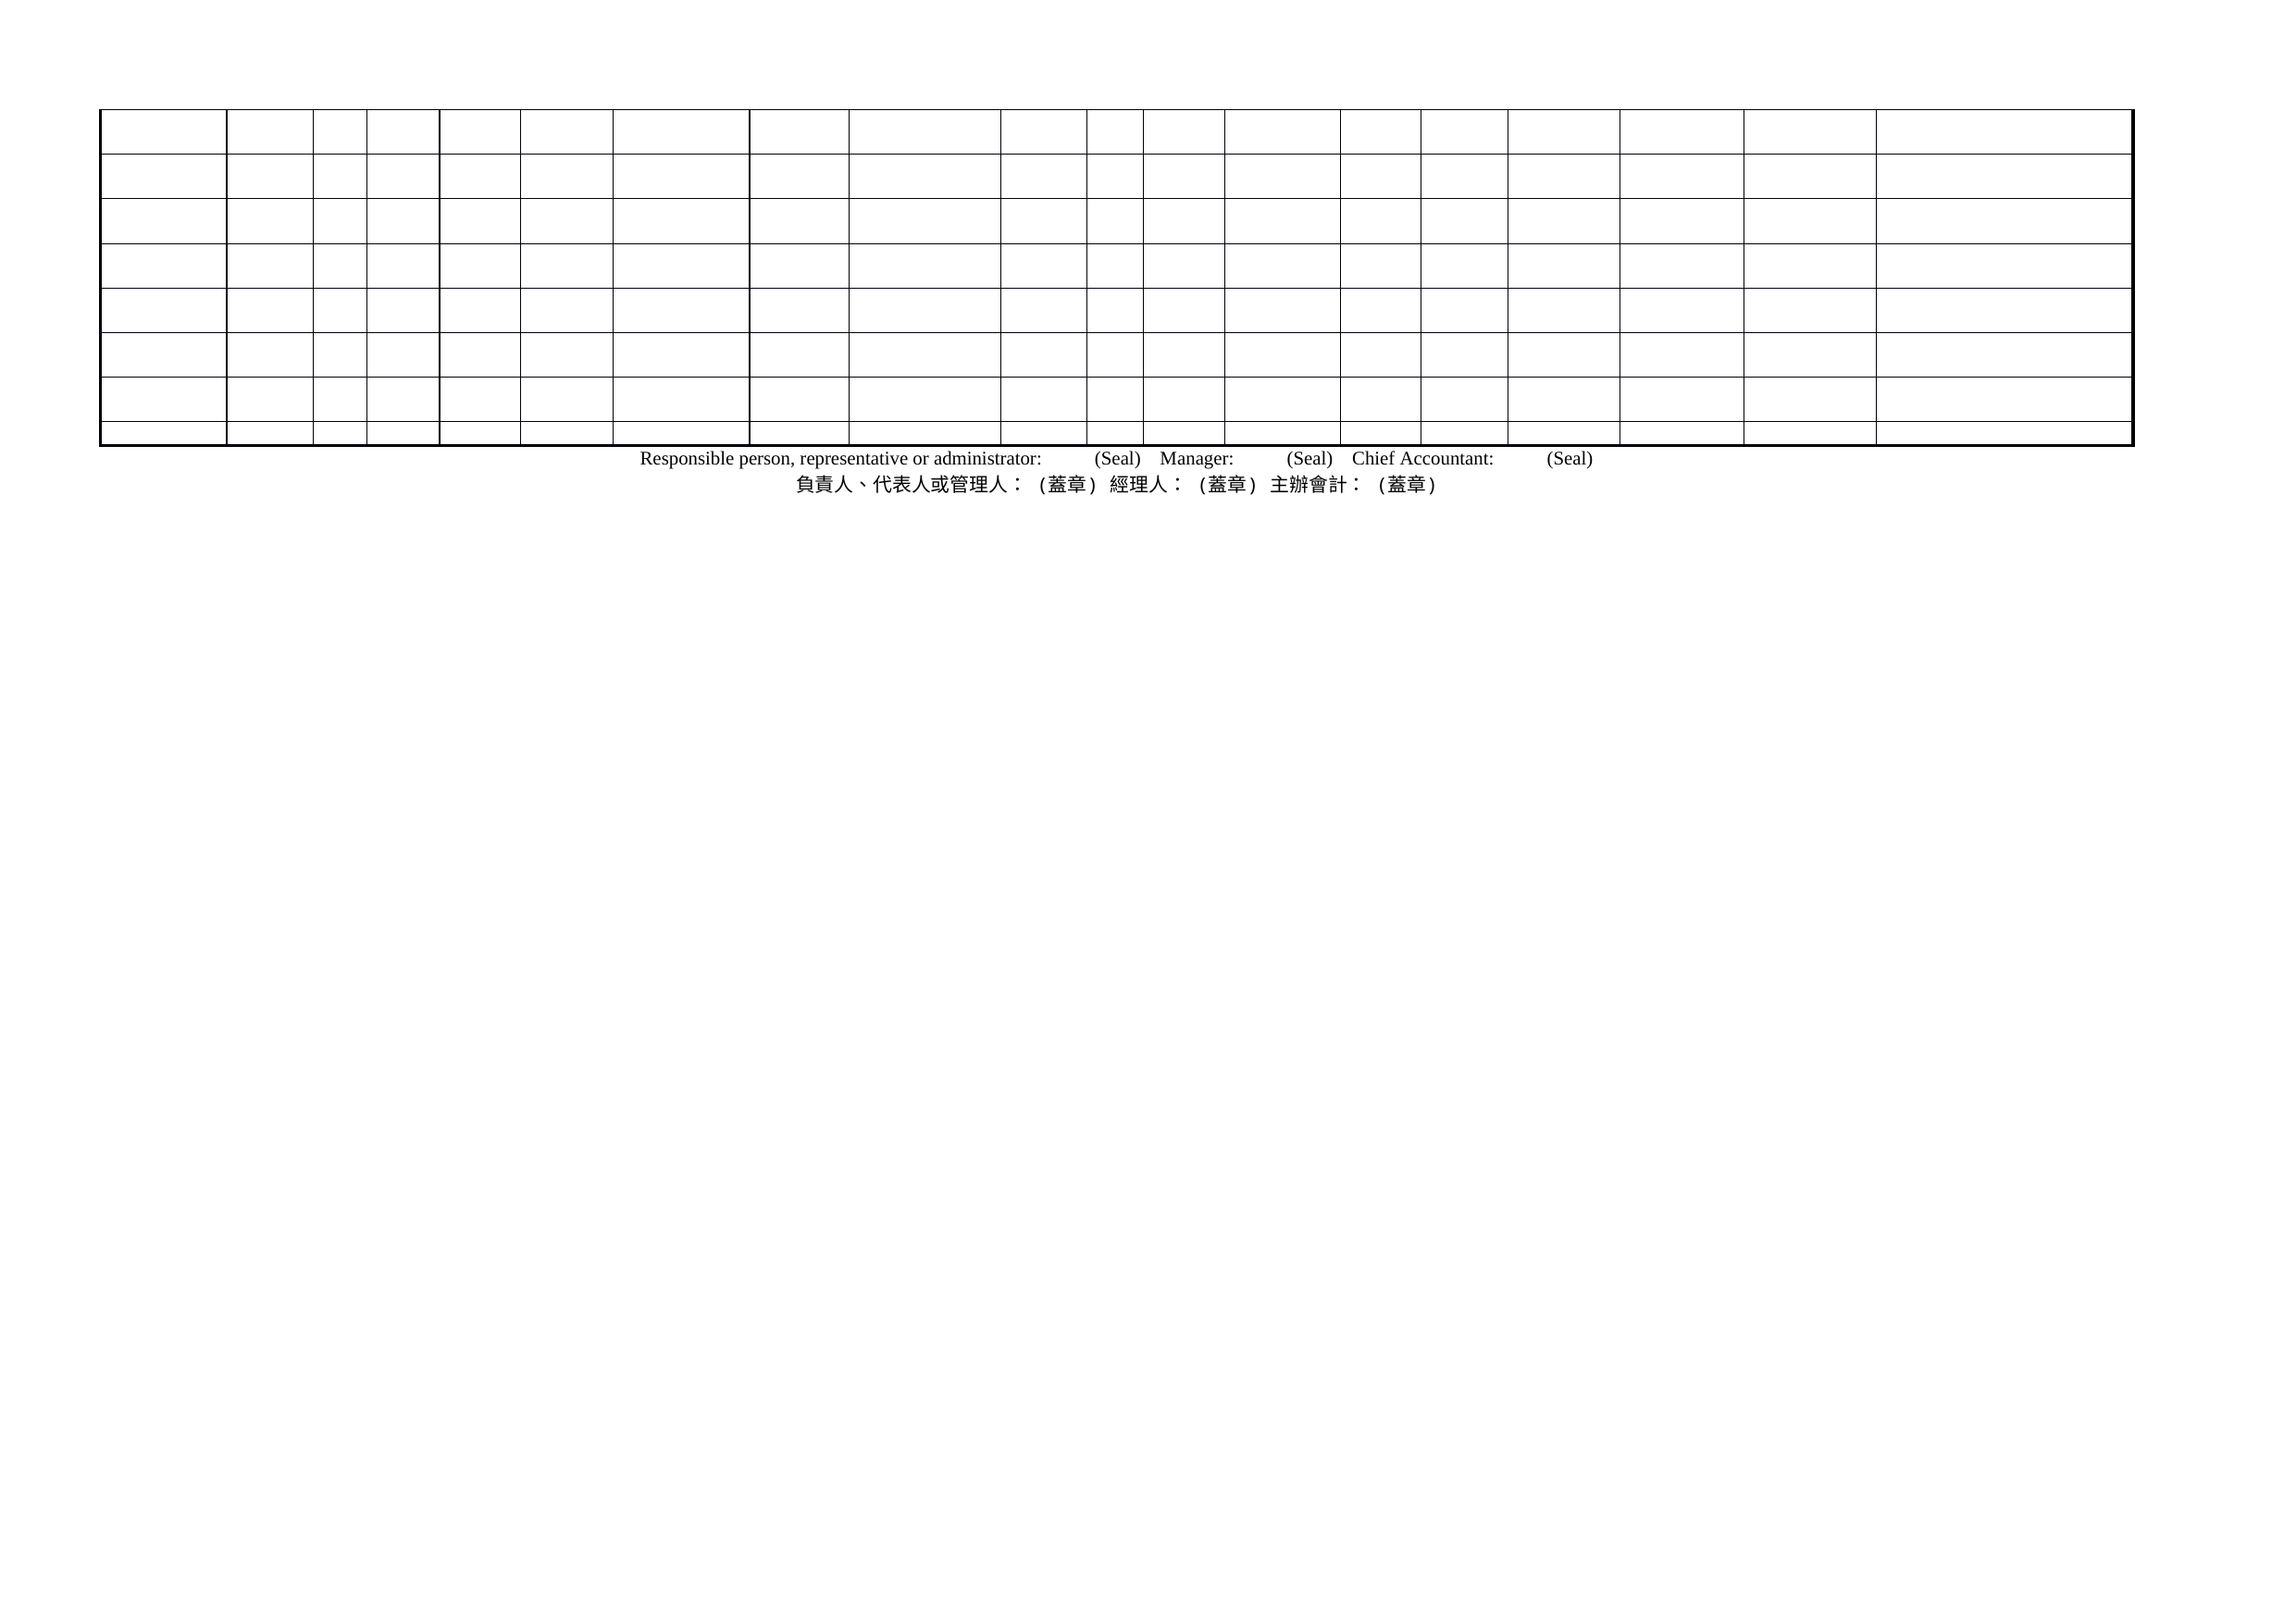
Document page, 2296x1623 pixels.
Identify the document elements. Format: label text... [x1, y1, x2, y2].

table_cell [521, 244, 613, 288]
table_cell [614, 110, 668, 154]
table_cell [441, 199, 520, 242]
table_cell [228, 155, 313, 198]
table_cell [751, 378, 849, 421]
table_cell [614, 333, 668, 377]
table_cell [1877, 110, 2131, 154]
table_cell [1744, 289, 1876, 332]
table_cell [850, 244, 1000, 288]
table_cell [1087, 333, 1143, 377]
table_cell [314, 199, 366, 242]
table_cell [668, 110, 749, 154]
table_cell [441, 333, 520, 377]
table_cell [1877, 520, 2133, 551]
table_cell [1144, 244, 1224, 288]
table_cell [1365, 520, 1620, 582]
table_cell [1620, 244, 1744, 288]
table_cell [1877, 244, 2131, 288]
table_cell [521, 422, 613, 444]
table_cell [102, 289, 226, 332]
table_cell [1225, 333, 1340, 377]
table_cell [441, 378, 520, 421]
table_cell [521, 110, 613, 154]
table_cell [1001, 378, 1086, 421]
table_cell [1877, 199, 2131, 242]
table_cell [1001, 110, 1086, 154]
table_cell [228, 289, 313, 332]
table_cell [441, 422, 520, 444]
table_cell [1508, 333, 1620, 377]
table_cell [850, 110, 1000, 154]
table_cell [751, 110, 849, 154]
table_cell [1421, 244, 1508, 288]
table_cell [441, 155, 520, 198]
table_cell [1225, 110, 1340, 154]
table_cell [1144, 289, 1224, 332]
table_cell [314, 155, 366, 198]
table_cell [1620, 378, 1744, 421]
table_cell [1225, 155, 1340, 198]
table_cell [102, 155, 226, 198]
table_cell [1744, 155, 1876, 198]
table_cell [228, 110, 313, 154]
table_cell [614, 155, 668, 198]
table_cell [314, 289, 366, 332]
table_cell [1140, 520, 1365, 582]
table_cell [1421, 289, 1508, 332]
table_cell [1144, 199, 1224, 242]
table_cell [1001, 422, 1086, 444]
table_cell [614, 244, 668, 288]
table_cell [1421, 155, 1508, 198]
table_cell [367, 289, 439, 332]
table_cell [1744, 244, 1876, 288]
table_cell [1508, 378, 1620, 421]
table_cell [521, 289, 613, 332]
table_cell [668, 199, 749, 242]
table_cell [1620, 422, 1744, 444]
table_cell [1087, 244, 1143, 288]
table_cell [1620, 110, 1744, 154]
table_cell [1508, 244, 1620, 288]
table_cell [1341, 422, 1421, 444]
table_cell [1341, 155, 1421, 198]
table_cell [1225, 244, 1340, 288]
table_cell [1001, 155, 1086, 198]
table_cell [1877, 422, 2131, 444]
table_cell [850, 199, 1000, 242]
table_cell [1744, 422, 1876, 444]
table_cell [367, 110, 439, 154]
table_cell [1087, 422, 1143, 444]
table_cell [1508, 422, 1620, 444]
table_cell [314, 422, 366, 444]
table_cell [1341, 333, 1421, 377]
table_cell [1001, 289, 1086, 332]
table_cell [850, 155, 1000, 198]
table_cell [614, 199, 668, 242]
table_cell [668, 333, 749, 377]
table_cell [1620, 520, 1877, 582]
table_cell [228, 378, 313, 421]
table_cell [1744, 199, 1876, 242]
table_cell [1508, 289, 1620, 332]
table_cell [367, 199, 439, 242]
table_cell [1877, 551, 2133, 582]
table_cell Responsible person, representative or administrator: (Seal) Manager: (Seal) Chief Accountant: (Seal) 負責人、代表人或管理人： (蓋章) 經理人： (蓋章) 主辦會計： (蓋章) [100, 447, 2133, 520]
table_cell [228, 422, 313, 444]
table_cell [1877, 333, 2131, 377]
table_cell [668, 378, 749, 421]
table_cell [668, 422, 749, 444]
table_cell [668, 289, 749, 332]
table_cell [751, 289, 849, 332]
table_cell [1341, 199, 1421, 242]
table_cell [1087, 199, 1143, 242]
table_cell [850, 422, 1000, 444]
table_cell [751, 199, 849, 242]
table_cell [1087, 378, 1143, 421]
table_cell [614, 422, 668, 444]
table_cell [1225, 422, 1340, 444]
table_cell [102, 199, 226, 242]
table_cell [1620, 333, 1744, 377]
table_cell [1341, 244, 1421, 288]
table_cell [367, 333, 439, 377]
table_cell [314, 333, 366, 377]
table_cell [521, 155, 613, 198]
table_cell [1620, 155, 1744, 198]
table_cell [668, 155, 749, 198]
table_cell [367, 378, 439, 421]
table_cell [668, 244, 749, 288]
table_cell [751, 333, 849, 377]
table_cell [102, 422, 226, 444]
table_cell [1087, 155, 1143, 198]
table_cell [1144, 378, 1224, 421]
table_cell [367, 422, 439, 444]
table_cell [1744, 333, 1876, 377]
table_cell [850, 289, 1000, 332]
table_cell [1421, 378, 1508, 421]
table_cell [1744, 378, 1876, 421]
table_cell [521, 199, 613, 242]
table_cell [1421, 333, 1508, 377]
table_cell [1144, 422, 1224, 444]
table_cell [668, 520, 1140, 551]
table_cell [614, 289, 668, 332]
table_cell [1225, 199, 1340, 242]
table_cell [1421, 199, 1508, 242]
table_cell [228, 199, 313, 242]
table_cell [1877, 155, 2131, 198]
table_cell [1341, 289, 1421, 332]
table_cell [751, 422, 849, 444]
table_cell [100, 520, 668, 582]
table_cell [1421, 422, 1508, 444]
table_cell [1421, 110, 1508, 154]
table_cell [1001, 244, 1086, 288]
table_cell [1744, 110, 1876, 154]
table_cell [614, 378, 668, 421]
table_cell [441, 110, 520, 154]
table_cell [228, 244, 313, 288]
table_cell [1225, 378, 1340, 421]
table_cell [1620, 199, 1744, 242]
table_cell [1001, 333, 1086, 377]
table_cell [314, 244, 366, 288]
table_cell [751, 244, 849, 288]
table_cell [1877, 378, 2131, 421]
table_cell [850, 378, 1000, 421]
table_cell [668, 551, 1140, 582]
table_cell [367, 155, 439, 198]
table_cell [102, 378, 226, 421]
table_cell [102, 333, 226, 377]
table_cell [1508, 199, 1620, 242]
table_cell [1001, 199, 1086, 242]
table_cell [1508, 155, 1620, 198]
table_cell [314, 378, 366, 421]
table_cell [441, 289, 520, 332]
table_cell [1341, 378, 1421, 421]
table_cell [1087, 110, 1143, 154]
table_cell [521, 333, 613, 377]
table_cell [1620, 289, 1744, 332]
table_cell [1877, 289, 2131, 332]
table_cell [102, 244, 226, 288]
table_cell [441, 244, 520, 288]
table_cell [751, 155, 849, 198]
table_cell [1508, 110, 1620, 154]
table_cell [1144, 110, 1224, 154]
table_cell [850, 333, 1000, 377]
table_cell [1087, 289, 1143, 332]
table_cell [1225, 289, 1340, 332]
table_cell [1341, 110, 1421, 154]
table_cell [367, 244, 439, 288]
table_cell [521, 378, 613, 421]
table_cell [102, 110, 226, 154]
table_cell [1144, 155, 1224, 198]
table_cell [228, 333, 313, 377]
table_cell [314, 110, 366, 154]
table_cell [1144, 333, 1224, 377]
